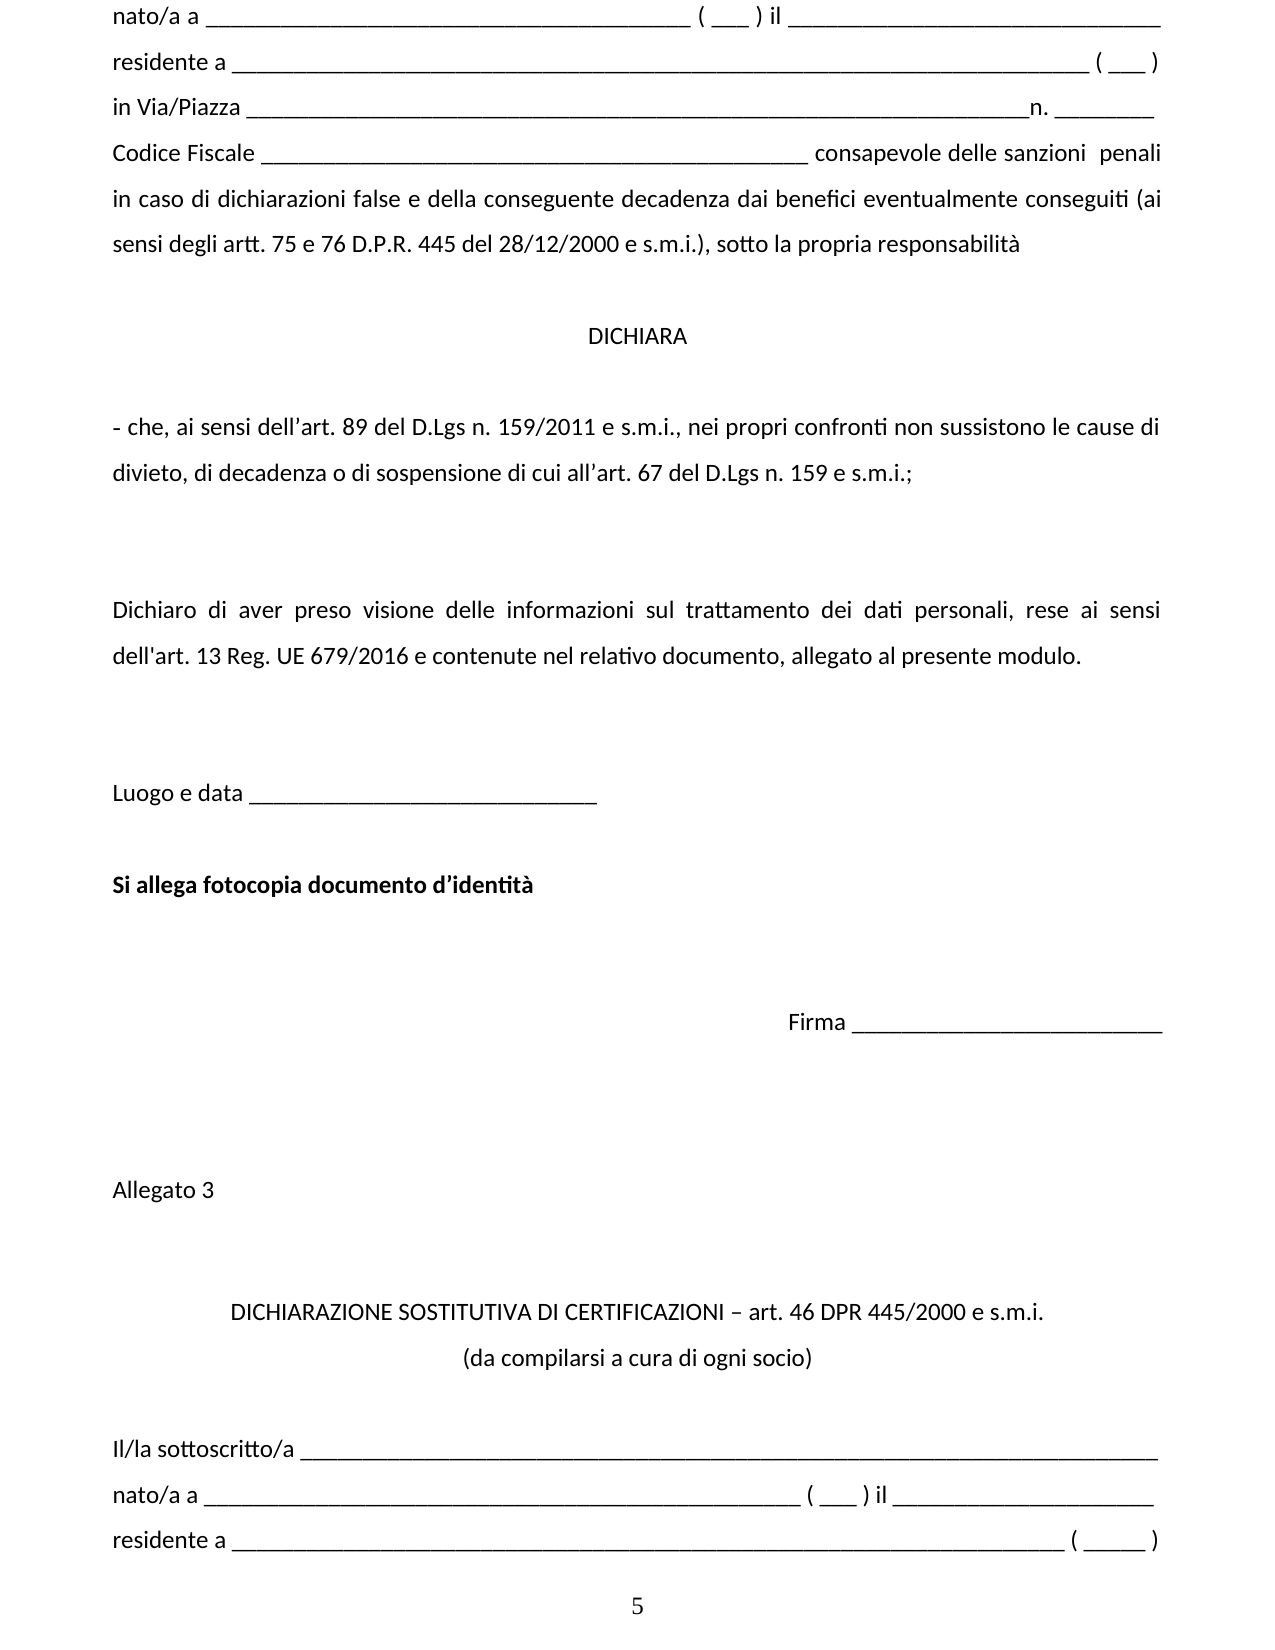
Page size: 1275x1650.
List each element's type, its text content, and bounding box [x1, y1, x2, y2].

text nato/a a ________________________________________________ ( ___ ) il _____________________ [112, 1479, 1163, 1509]
text Luogo e data ____________________________ [112, 777, 1163, 808]
text DICHIARA [112, 320, 1163, 351]
text Dichiaro di aver preso visione delle informazioni sul trattamento dei dati personali, rese ai sensi dell'art. 13 Reg. UE 679/2016 e contenute nel relativo documento, allegato al presente modulo. [112, 594, 1163, 671]
text nato/a a _______________________________________ ( ___ ) il ______________________________ residente a _____________________________________________________________________ ( ___ ) [112, 0, 1163, 76]
text Si allega fotocopia documento d’identità [112, 869, 1163, 899]
text Allegato 3 [112, 1174, 1163, 1204]
text in Via/Piazza _______________________________________________________________n. ________ [112, 91, 1163, 122]
text Codice Fiscale ____________________________________________ consapevole delle sanzioni penali in caso di dichiarazioni false e della conseguente decadenza dai benefici eventualmente conseguiti (ai sensi degli artt. 75 e 76 D.P.R. 445 del 28/12/2000 e s.m.i.), sotto la propria responsabilità [112, 137, 1163, 259]
text Firma _________________________ [112, 1006, 1163, 1037]
text - che, ai sensi dell’art. 89 del D.Lgs n. 159/2011 e s.m.i., nei propri confronti non sussistono le cause di divieto, di decadenza o di sospensione di cui all’art. 67 del D.Lgs n. 159 e s.m.i.; [112, 412, 1163, 488]
text DICHIARAZIONE SOSTITUTIVA DI CERTIFICAZIONI – art. 46 DPR 445/2000 e s.m.i. [112, 1296, 1163, 1326]
text (da compilarsi a cura di ogni socio) [112, 1342, 1163, 1372]
text Il/la sottoscritto/a _____________________________________________________________________ [112, 1433, 1163, 1464]
text residente a ___________________________________________________________________ ( _____ ) [112, 1524, 1163, 1555]
